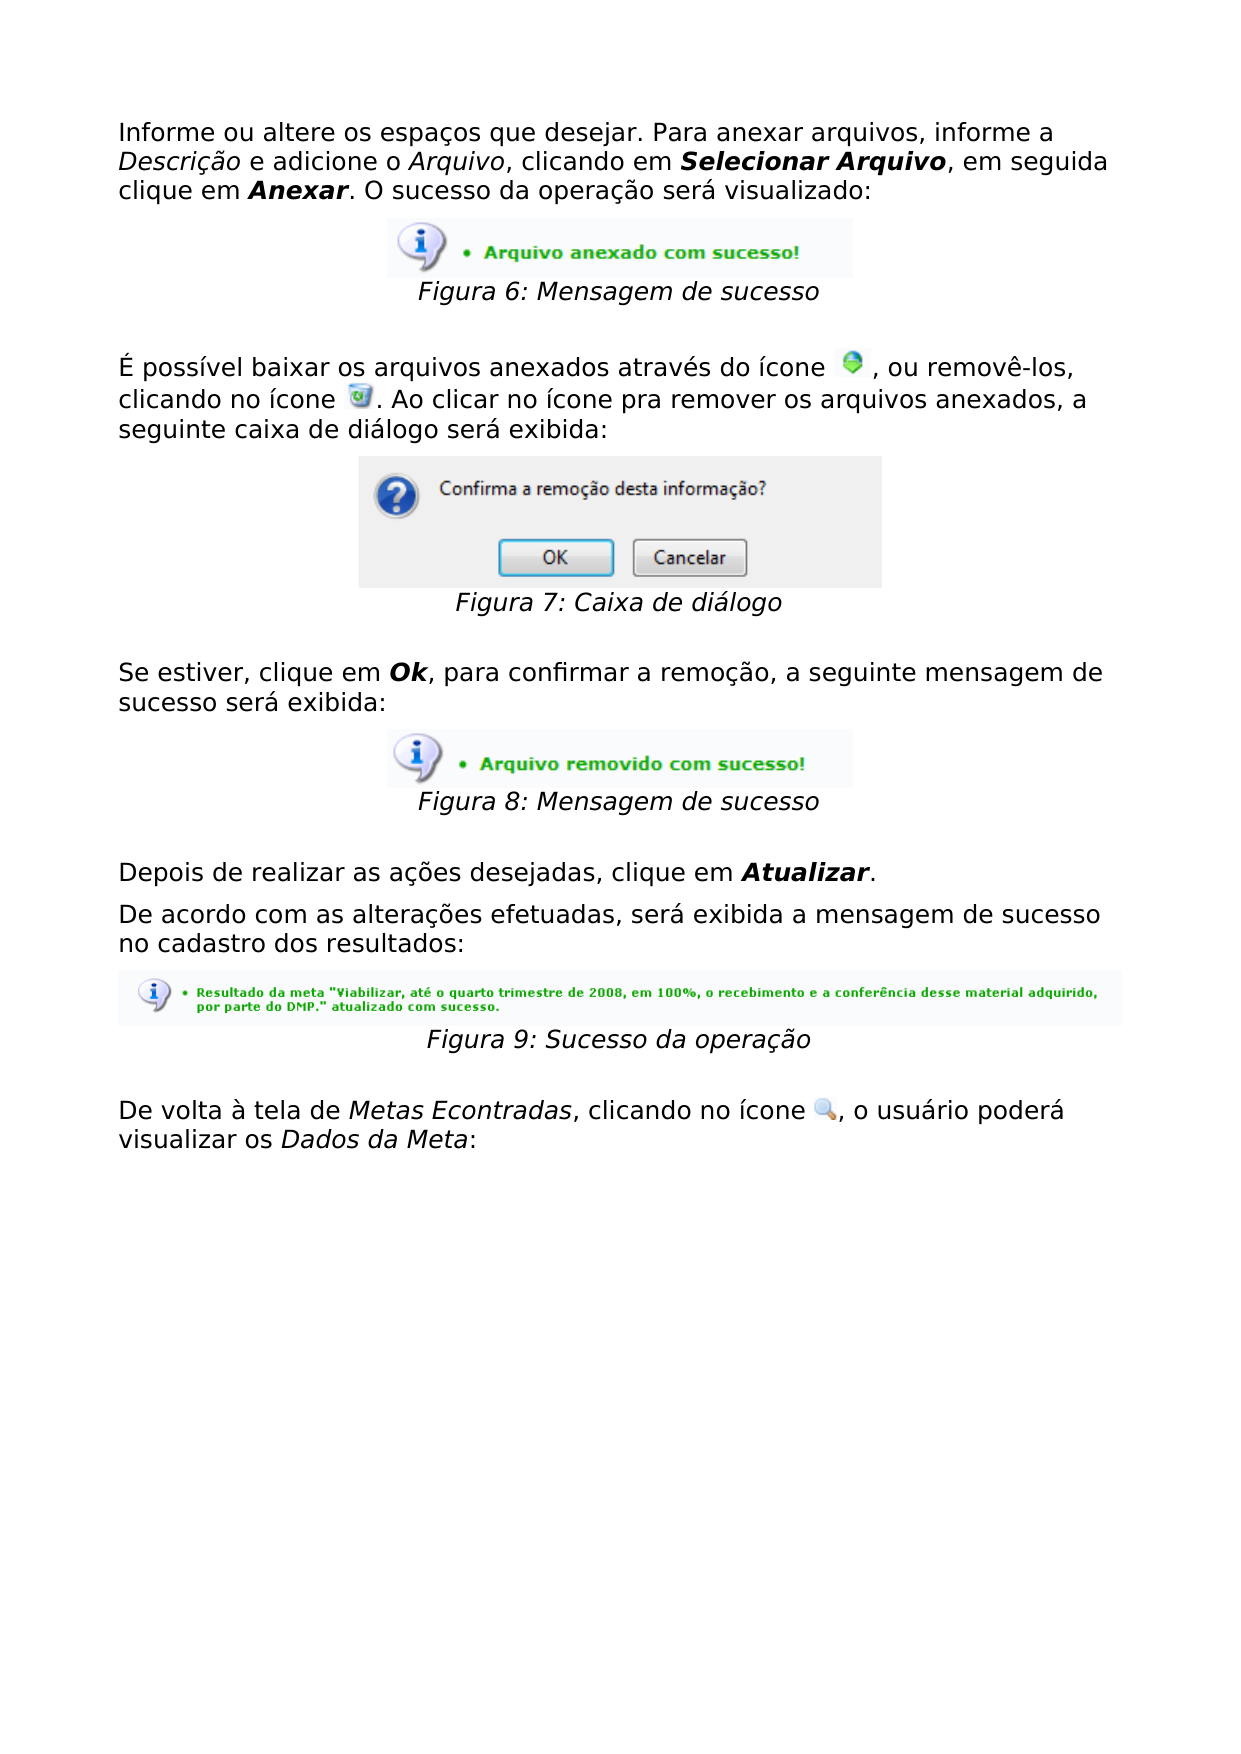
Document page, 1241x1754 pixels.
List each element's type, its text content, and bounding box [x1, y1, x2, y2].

text Figura 6: Mensagem de sucesso [387, 278, 853, 307]
text Se estiver, clique em Ok, para confirmar a remoção, a seguinte mensagem de sucesso será exibida: [118, 659, 1122, 717]
text É possível baixar os arquivos anexados através do ícone , ou removê-los, clicando no ícone . Ao clicar no ícone pra remover os arquivos anexados, a seguinte caixa de diálogo será exibida: [118, 348, 1122, 444]
picture [813, 1097, 838, 1120]
text De acordo com as alterações efetuadas, será exibida a mensagem de sucesso no cadastro dos resultados: [118, 900, 1122, 958]
picture [834, 348, 872, 377]
picture [358, 456, 882, 588]
text Figura 8: Mensagem de sucesso [387, 788, 854, 816]
text Figura 9: Sucesso da operação [118, 1026, 1122, 1055]
text Depois de realizar as ações desejadas, clique em Atualizar. [118, 858, 1122, 887]
picture [387, 218, 853, 278]
picture [344, 382, 376, 409]
text Informe ou altere os espaços que desejar. Para anexar arquivos, informe a Descrição e adicione o Arquivo, clicando em Selecionar Arquivo, em seguida clique em Anexar. O sucesso da operação será visualizado: [118, 118, 1122, 206]
text Figura 7: Caixa de diálogo [358, 588, 882, 617]
text De volta à tela de Metas Econtradas, clicando no ícone , o usuário poderá visualizar os Dados da Meta: [118, 1096, 1122, 1155]
picture [386, 729, 854, 788]
picture [118, 970, 1123, 1026]
